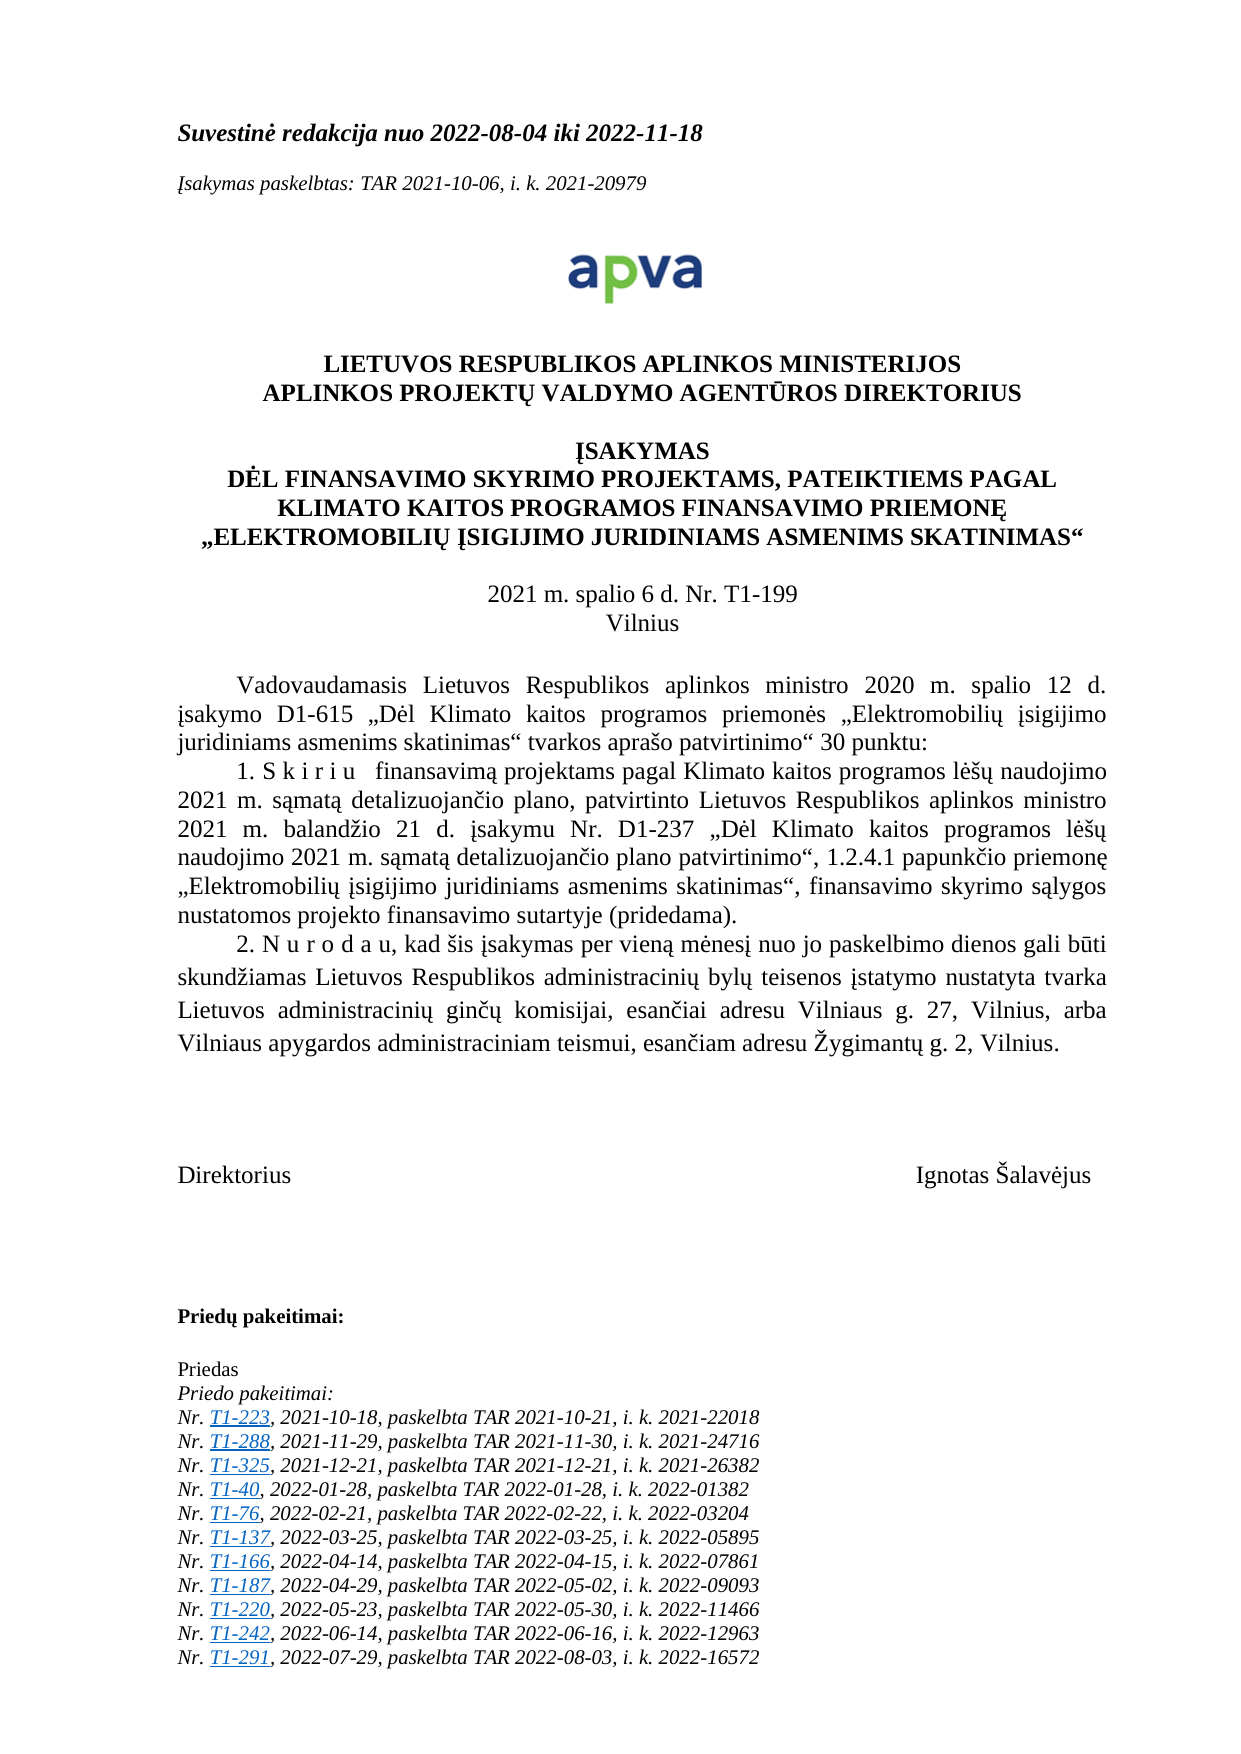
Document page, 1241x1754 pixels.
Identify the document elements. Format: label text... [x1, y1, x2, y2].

text Nr. T1-187, 2022-04-29, paskelbta TAR 2022-05-02, i. k. 2022-09093 [177, 1573, 1107, 1597]
text Vadovaudamasis Lietuvos Respublikos aplinkos ministro 2020 m. spalio 12 d. įsakymo D1-615 „Dėl Klimato kaitos programos priemonės „Elektromobilių įsigijimo juridiniams asmenims skatinimas“ tvarkos aprašo patvirtinimo“ 30 punktu: [177, 670, 1107, 756]
text Priedas [177, 1356, 1107, 1381]
text Įsakymas paskelbtas: TAR 2021-10-06, i. k. 2021-20979 [177, 171, 1107, 195]
text Nr. T1-166, 2022-04-14, paskelbta TAR 2022-04-15, i. k. 2022-07861 [177, 1549, 1107, 1573]
text Nr. T1-76, 2022-02-21, paskelbta TAR 2022-02-22, i. k. 2022-03204 [177, 1501, 1107, 1525]
text Priedo pakeitimai: [177, 1381, 1107, 1404]
text Nr. T1-220, 2022-05-23, paskelbta TAR 2022-05-30, i. k. 2022-11466 [177, 1597, 1107, 1621]
text Nr. T1-40, 2022-01-28, paskelbta TAR 2022-01-28, i. k. 2022-01382 [177, 1477, 1107, 1501]
text APLINKOS PROJEKTŲ VALDYMO AGENTŪROS DIREKTORIUS [177, 378, 1107, 407]
text Nr. T1-291, 2022-07-29, paskelbta TAR 2022-08-03, i. k. 2022-16572 [177, 1645, 1107, 1669]
text Direktorius Ignotas Šalavėjus [177, 1160, 1107, 1189]
text 1. Skiriu finansavimą projektams pagal Klimato kaitos programos lėšų naudojimo 2021 m. sąmatą detalizuojančio plano, patvirtinto Lietuvos Respublikos aplinkos ministro 2021 m. balandžio 21 d. įsakymu Nr. D1-237 „Dėl Klimato kaitos programos lėšų naudojimo 2021 m. sąmatą detalizuojančio plano patvirtinimo“, 1.2.4.1 papunkčio priemonę „Elektromobilių įsigijimo juridiniams asmenims skatinimas“, finansavimo skyrimo sąlygos nustatomos projekto finansavimo sutartyje (pridedama). [177, 756, 1107, 929]
text Suvestinė redakcija nuo 2022-08-04 iki 2022-11-18 [177, 118, 1107, 147]
text DĖL FINANSAVIMO SKYRIMO PROJEKTAMS, PATEIKTIEMS PAGAL KLIMATO KAITOS PROGRAMOS FINANSAVIMO PRIEMONĘ „ELEKTROMOBILIŲ ĮSIGIJIMO JURIDINIAMS ASMENIMS SKATINIMAS“ [177, 464, 1107, 551]
text Priedų pakeitimai: [177, 1304, 1107, 1328]
text 2021 m. spalio 6 d. Nr. T1-199 [177, 579, 1107, 608]
text Nr. T1-242, 2022-06-14, paskelbta TAR 2022-06-16, i. k. 2022-12963 [177, 1621, 1107, 1645]
text Nr. T1-223, 2021-10-18, paskelbta TAR 2021-10-21, i. k. 2021-22018 [177, 1404, 1107, 1429]
text Įsakymas [177, 436, 1107, 464]
text Nr. T1-137, 2022-03-25, paskelbta TAR 2022-03-25, i. k. 2022-05895 [177, 1525, 1107, 1549]
text LIETUVOS RESPUBLIKOS APLINKOS MINISTERIJOS [177, 349, 1107, 378]
text Vilnius [177, 608, 1107, 637]
text Nr. T1-288, 2021-11-29, paskelbta TAR 2021-11-30, i. k. 2021-24716 [177, 1429, 1107, 1453]
text 2. N u r o d a u, kad šis įsakymas per vieną mėnesį nuo jo paskelbimo dienos gali būti skundžiamas Lietuvos Respublikos administracinių bylų teisenos įstatymo nustatyta tvarka Lietuvos administracinių ginčų komisijai, esančiai adresu Vilniaus g. 27, Vilnius, arba Vilniaus apygardos administraciniam teismui, esančiam adresu Žygimantų g. 2, Vilnius. [177, 929, 1107, 1057]
text Nr. T1-325, 2021-12-21, paskelbta TAR 2021-12-21, i. k. 2021-26382 [177, 1453, 1107, 1477]
